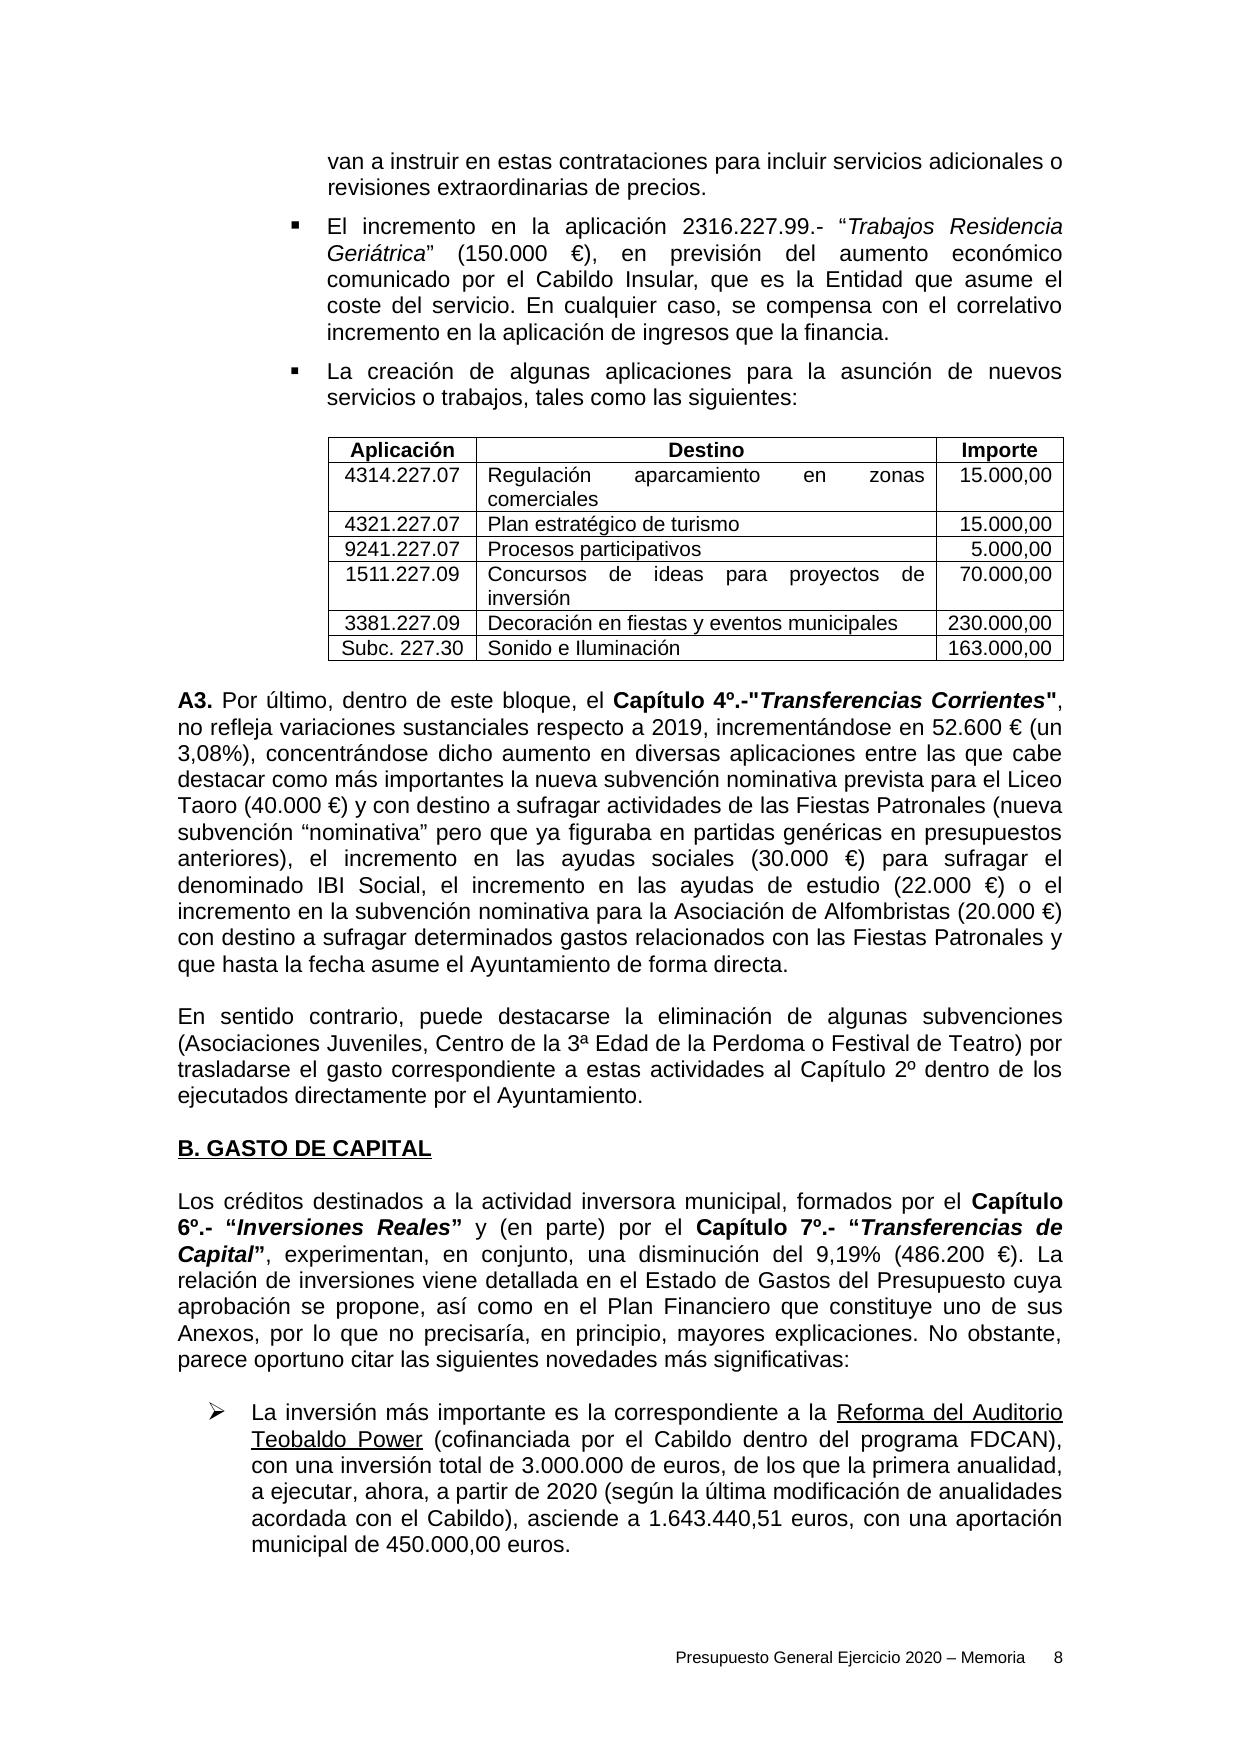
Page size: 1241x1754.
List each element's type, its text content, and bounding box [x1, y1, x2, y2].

table_header Aplicación [329, 438, 476, 462]
text Los créditos destinados a la actividad inversora municipal, formados por el Capítulo 6º.- “Inversiones Reales” y (en parte) por el Capítulo 7º.- “Transferencias de Capital”, experimentan, en conjunto, una disminución del 9,19% (486.200 €). La relación de inversiones viene detallada en el Estado de Gastos del Presupuesto cuya aprobación se propone, así como en el Plan Financiero que constituye uno de sus Anexos, por lo que no precisaría, en principio, mayores explicaciones. No obstante, parece oportuno citar las siguientes novedades más significativas: [177, 1188, 1063, 1372]
text En sentido contrario, puede destacarse la eliminación de algunas subvenciones (Asociaciones Juveniles, Centro de la 3ª Edad de la Perdoma o Festival de Teatro) por trasladarse el gasto correspondiente a estas actividades al Capítulo 2º dentro de los ejecutados directamente por el Ayuntamiento. [177, 1003, 1063, 1109]
table_cell 4321.227.07 [329, 512, 476, 536]
table_cell 15.000,00 [937, 512, 1063, 536]
table_cell Subc. 227.30 [329, 636, 476, 660]
table_cell Decoración en fiestas y eventos municipales [477, 611, 936, 635]
table_cell Concursos de ideas para proyectos de inversión [477, 562, 936, 610]
table_cell 15.000,00 [937, 463, 1063, 511]
table_cell 1511.227.09 [329, 562, 476, 610]
list El incremento en la aplicación 2316.227.99.- “Trabajos Residencia Geriátrica” (150.000 €), en previsión del aumento económico comunicado por el Cabildo Insular, que es la Entidad que asume el coste del servicio. En cualquier caso, se compensa con el correlativo incremento en la aplicación de ingresos que la financia. [289, 213, 1063, 345]
list La inversión más importante es la correspondiente a la Reforma del Auditorio Teobaldo Power (cofinanciada por el Cabildo dentro del programa FDCAN), con una inversión total de 3.000.000 de euros, de los que la primera anualidad, a ejecutar, ahora, a partir de 2020 (según la última modificación de anualidades acordada con el Cabildo), asciende a 1.643.440,51 euros, con una aportación municipal de 450.000,00 euros. [207, 1399, 1063, 1557]
list van a instruir en estas contrataciones para incluir servicios adicionales o revisiones extraordinarias de precios. [290, 148, 1063, 200]
table_cell Procesos participativos [477, 537, 936, 561]
table_cell 3381.227.09 [329, 611, 476, 635]
table_cell 163.000,00 [937, 636, 1063, 660]
table_cell 5.000,00 [937, 537, 1063, 561]
table_header Importe [937, 438, 1063, 462]
table_cell 70.000,00 [937, 562, 1063, 610]
table_cell Regulación aparcamiento en zonas comerciales [477, 463, 936, 511]
table_cell 9241.227.07 [329, 537, 476, 561]
table_cell Sonido e Iluminación [477, 636, 936, 660]
table_cell 4314.227.07 [329, 463, 476, 511]
list La creación de algunas aplicaciones para la asunción de nuevos servicios o trabajos, tales como las siguientes: [289, 358, 1063, 410]
table_header Destino [477, 438, 936, 462]
text A3. Por último, dentro de este bloque, el Capítulo 4º.-"Transferencias Corrientes", no refleja variaciones sustanciales respecto a 2019, incrementándose en 52.600 € (un 3,08%), concentrándose dicho aumento en diversas aplicaciones entre las que cabe destacar como más importantes la nueva subvención nominativa prevista para el Liceo Taoro (40.000 €) y con destino a sufragar actividades de las Fiestas Patronales (nueva subvención “nominativa” pero que ya figuraba en partidas genéricas en presupuestos anteriores), el incremento en las ayudas sociales (30.000 €) para sufragar el denominado IBI Social, el incremento en las ayudas de estudio (22.000 €) o el incremento en la subvención nominativa para la Asociación de Alfombristas (20.000 €) con destino a sufragar determinados gastos relacionados con las Fiestas Patronales y que hasta la fecha asume el Ayuntamiento de forma directa. [177, 687, 1063, 977]
text B. gasto de capital [177, 1135, 1063, 1161]
table_cell Plan estratégico de turismo [477, 512, 936, 536]
table_cell 230.000,00 [937, 611, 1063, 635]
